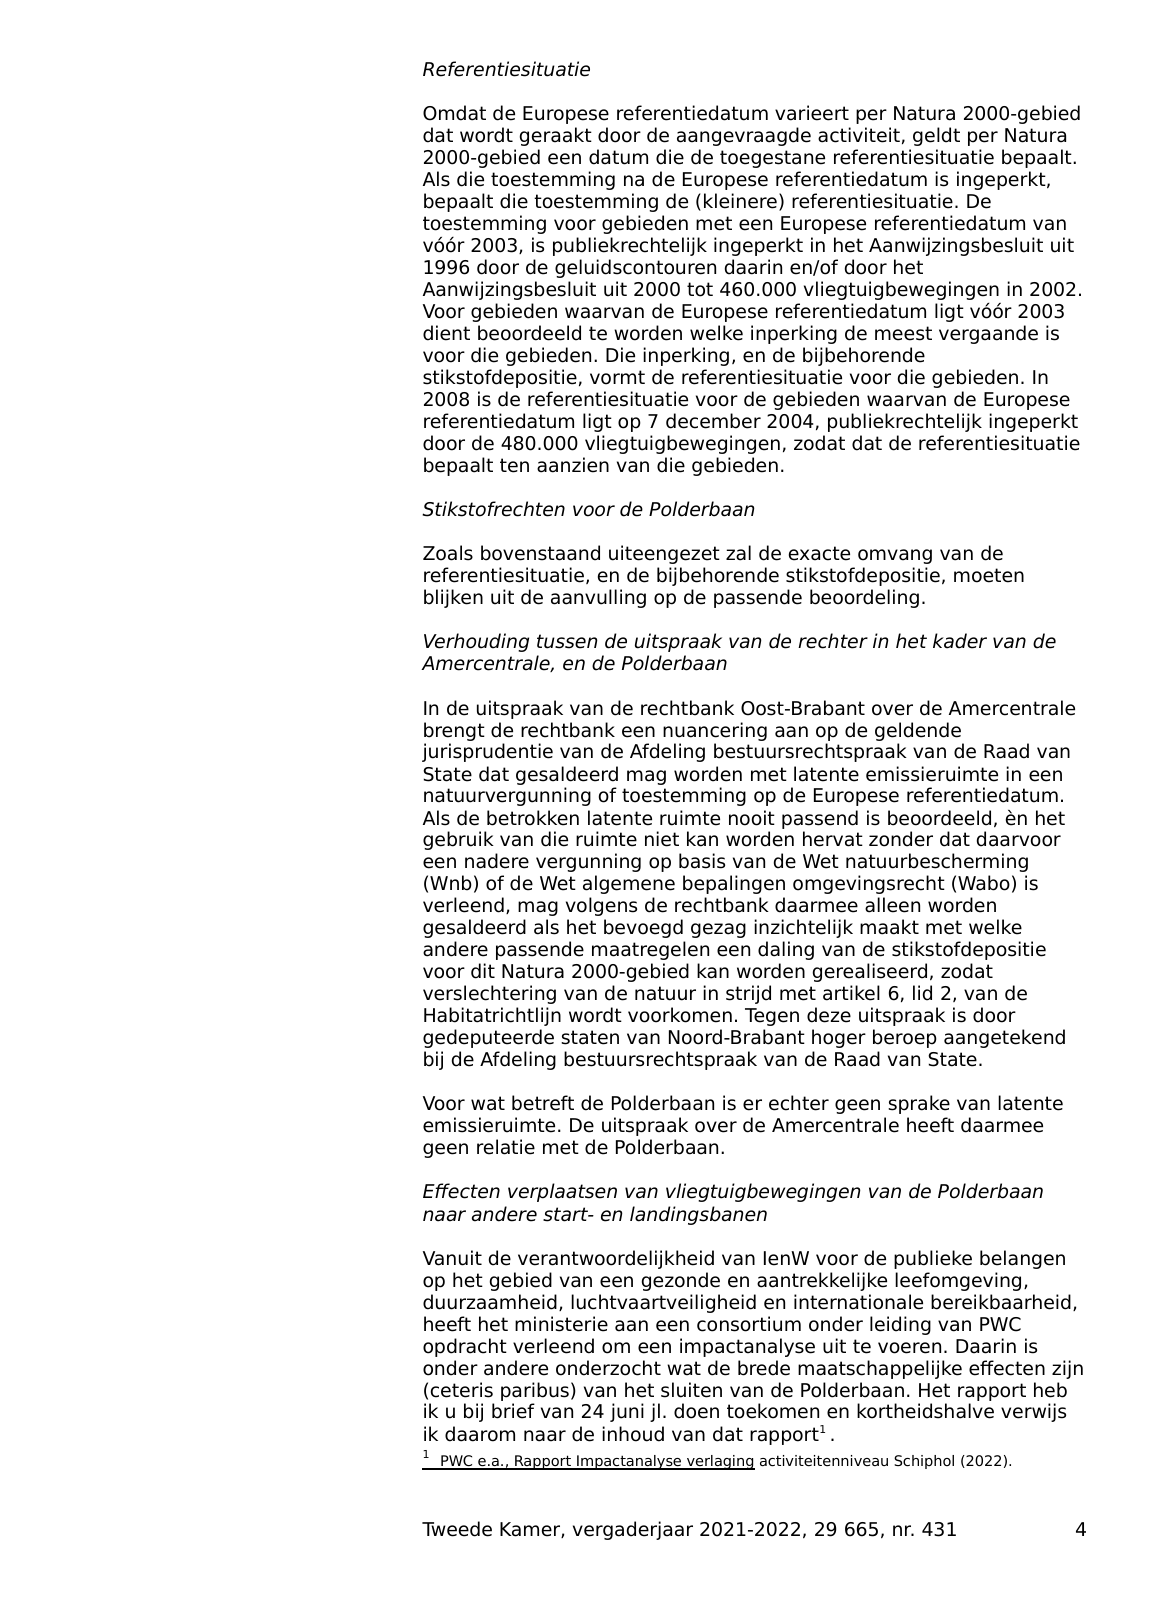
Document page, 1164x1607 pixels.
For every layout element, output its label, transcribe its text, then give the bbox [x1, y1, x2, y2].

subtitle Stikstofrechten voor de Polderbaan [422, 499, 1087, 521]
text Zoals bovenstaand uiteengezet zal de exacte omvang van de referentiesituatie, en de bijbehorende stikstofdepositie, moeten blijken uit de aanvulling op de passende beoordeling. [422, 543, 1087, 609]
subtitle Referentiesituatie [422, 59, 1087, 81]
text PWC e.a., Rapport Impactanalyse verlaging activiteitenniveau Schiphol (2022). [422, 1448, 1087, 1470]
text Voor wat betreft de Polderbaan is er echter geen sprake van latente emissieruimte. De uitspraak over de Amercentrale heeft daarmee geen relatie met de Polderbaan. [422, 1093, 1087, 1159]
subtitle Verhouding tussen de uitspraak van de rechter in het kader van de Amercentrale, en de Polderbaan [422, 631, 1087, 675]
subtitle Effecten verplaatsen van vliegtuigbewegingen van de Polderbaan naar andere start- en landingsbanen [422, 1181, 1087, 1225]
text Vanuit de verantwoordelijkheid van IenW voor de publieke belangen op het gebied van een gezonde en aantrekkelijke leefomgeving, duurzaamheid, luchtvaartveiligheid en internationale bereikbaarheid, heeft het ministerie aan een consortium onder leiding van PWC opdracht verleend om een impactanalyse uit te voeren. Daarin is onder andere onderzocht wat de brede maatschappelijke effecten zijn (ceteris paribus) van het sluiten van de Polderbaan. Het rapport heb ik u bij brief van 24 juni jl. doen toekomen en kortheidshalve verwijs ik daarom naar de inhoud van dat rapport. [422, 1248, 1087, 1445]
text In de uitspraak van de rechtbank Oost-Brabant over de Amercentrale brengt de rechtbank een nuancering aan op de geldende jurisprudentie van de Afdeling bestuursrechtspraak van de Raad van State dat gesaldeerd mag worden met latente emissieruimte in een natuurvergunning of toestemming op de Europese referentiedatum. Als de betrokken latente ruimte nooit passend is beoordeeld, èn het gebruik van die ruimte niet kan worden hervat zonder dat daarvoor een nadere vergunning op basis van de Wet natuurbescherming (Wnb) of de Wet algemene bepalingen omgevingsrecht (Wabo) is verleend, mag volgens de rechtbank daarmee alleen worden gesaldeerd als het bevoegd gezag inzichtelijk maakt met welke andere passende maatregelen een daling van de stikstofdepositie voor dit Natura 2000-gebied kan worden gerealiseerd, zodat verslechtering van de natuur in strijd met artikel 6, lid 2, van de Habitatrichtlijn wordt voorkomen. Tegen deze uitspraak is door gedeputeerde staten van Noord-Brabant hoger beroep aangetekend bij de Afdeling bestuursrechtspraak van de Raad van State. [422, 697, 1087, 1071]
text Omdat de Europese referentiedatum varieert per Natura 2000-gebied dat wordt geraakt door de aangevraagde activiteit, geldt per Natura 2000-gebied een datum die de toegestane referentiesituatie bepaalt. Als die toestemming na de Europese referentiedatum is ingeperkt, bepaalt die toestemming de (kleinere) referentiesituatie. De toestemming voor gebieden met een Europese referentiedatum van vóór 2003, is publiekrechtelijk ingeperkt in het Aanwijzingsbesluit uit 1996 door de geluidscontouren daarin en/of door het Aanwijzingsbesluit uit 2000 tot 460.000 vliegtuigbewegingen in 2002. Voor gebieden waarvan de Europese referentiedatum ligt vóór 2003 dient beoordeeld te worden welke inperking de meest vergaande is voor die gebieden. Die inperking, en de bijbehorende stikstofdepositie, vormt de referentiesituatie voor die gebieden. In 2008 is de referentiesituatie voor de gebieden waarvan de Europese referentiedatum ligt op 7 december 2004, publiekrechtelijk ingeperkt door de 480.000 vliegtuigbewegingen, zodat dat de referentiesituatie bepaalt ten aanzien van die gebieden. [422, 103, 1087, 477]
